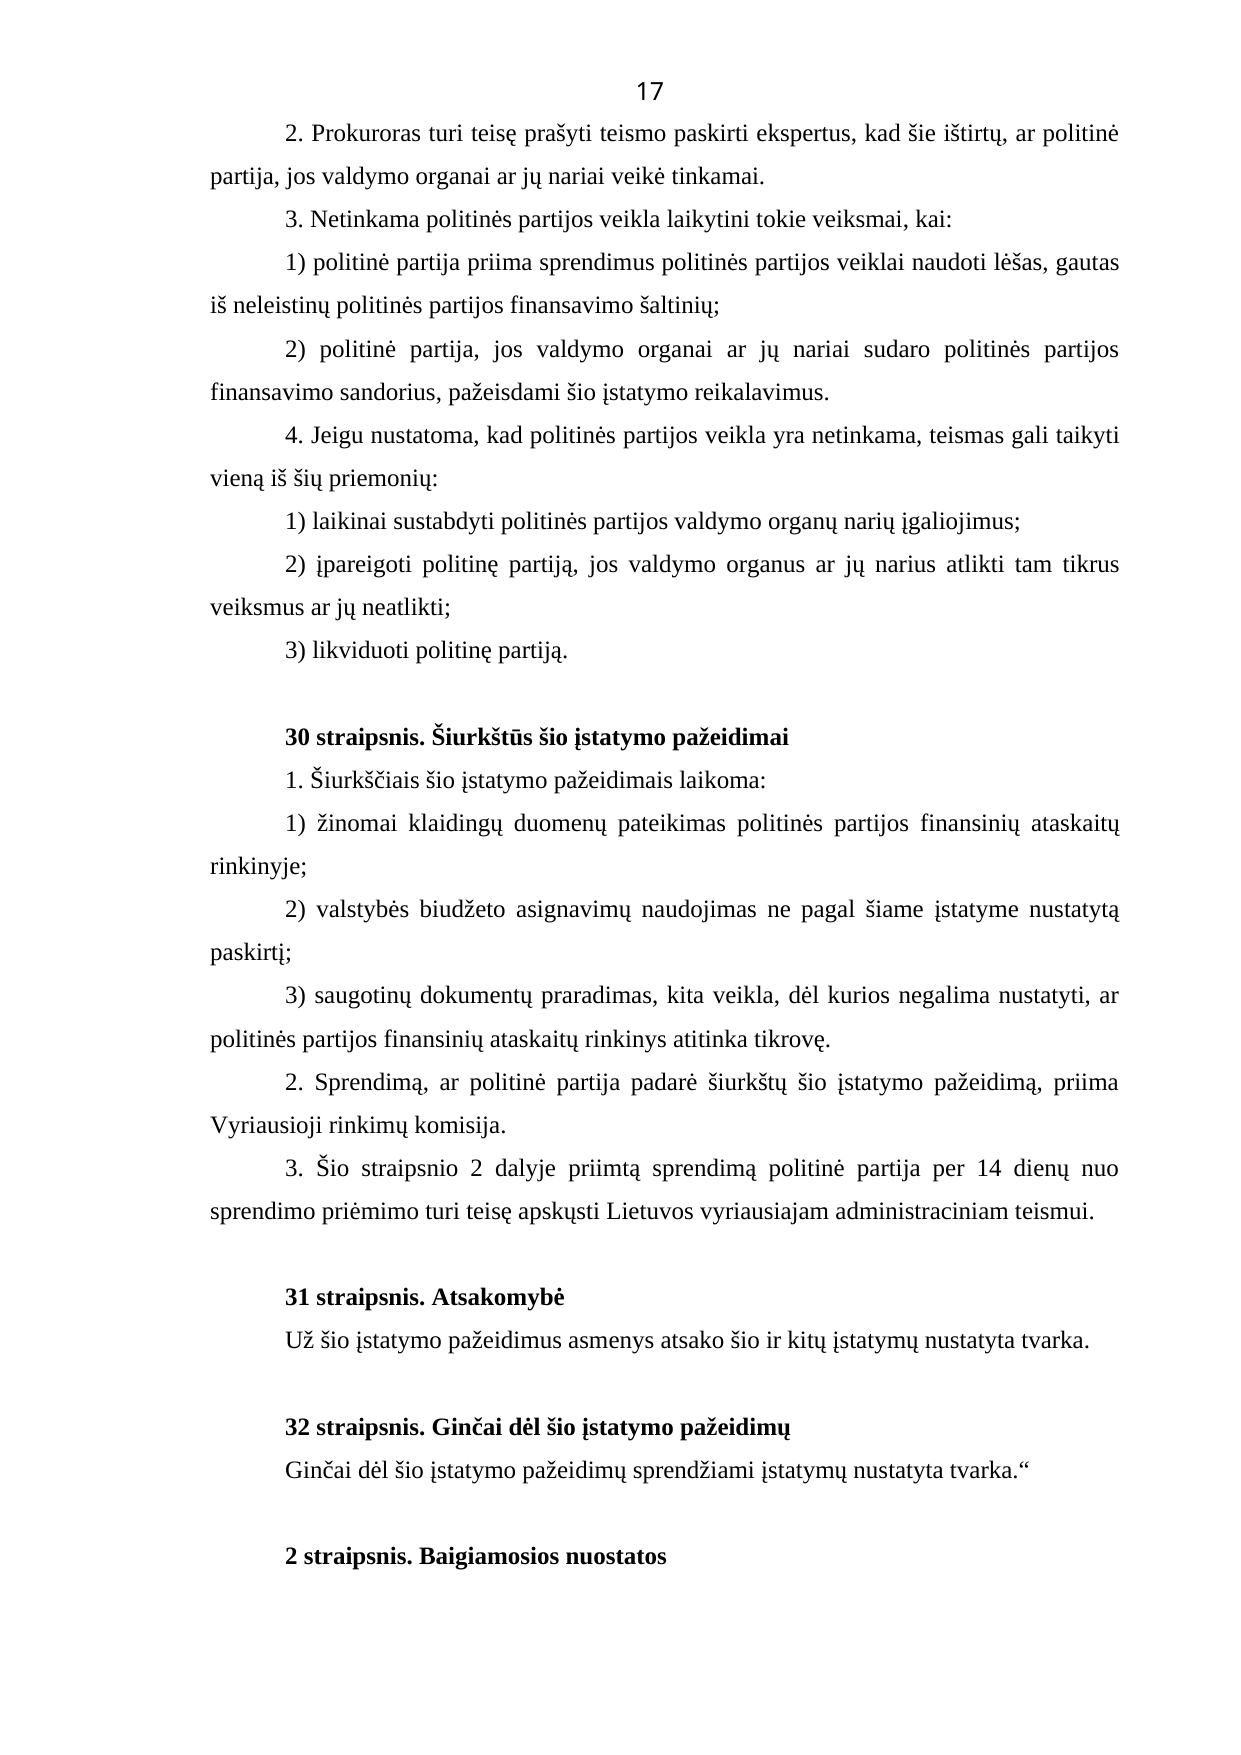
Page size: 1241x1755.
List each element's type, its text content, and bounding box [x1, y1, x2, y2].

text 32 straipsnis. Ginčai dėl šio įstatymo pažeidimų [210, 1412, 1120, 1441]
text 4. Jeigu nustatoma, kad politinės partijos veikla yra netinkama, teismas gali taikyti vieną iš šių priemonių: [210, 420, 1120, 492]
text 2 straipsnis. Baigiamosios nuostatos [210, 1541, 1120, 1570]
text 2. Sprendimą, ar politinė partija padarė šiurkštų šio įstatymo pažeidimą, priima Vyriausioji rinkimų komisija. [210, 1067, 1120, 1139]
text 1) žinomai klaidingų duomenų pateikimas politinės partijos finansinių ataskaitų rinkinyje; [210, 808, 1120, 880]
text Už šio įstatymo pažeidimus asmenys atsako šio ir kitų įstatymų nustatyta tvarka. [210, 1326, 1120, 1354]
text 2. Prokuroras turi teisę prašyti teismo paskirti ekspertus, kad šie ištirtų, ar politinė partija, jos valdymo organai ar jų nariai veikė tinkamai. [210, 118, 1120, 190]
text 1) politinė partija priima sprendimus politinės partijos veiklai naudoti lėšas, gautas iš neleistinų politinės partijos finansavimo šaltinių; [210, 247, 1120, 319]
text 1) laikinai sustabdyti politinės partijos valdymo organų narių įgaliojimus; [210, 506, 1120, 535]
text 30 straipsnis. Šiurkštūs šio įstatymo pažeidimai [210, 722, 1120, 751]
text 3) likviduoti politinę partiją. [210, 636, 1120, 664]
text 2) politinė partija, jos valdymo organai ar jų nariai sudaro politinės partijos finansavimo sandorius, pažeisdami šio įstatymo reikalavimus. [210, 334, 1120, 406]
text 3. Šio straipsnio 2 dalyje priimtą sprendimą politinė partija per 14 dienų nuo sprendimo priėmimo turi teisę apskųsti Lietuvos vyriausiajam administraciniam teismui. [210, 1153, 1120, 1225]
text 2) įpareigoti politinę partiją, jos valdymo organus ar jų narius atlikti tam tikrus veiksmus ar jų neatlikti; [210, 549, 1120, 621]
text 2) valstybės biudžeto asignavimų naudojimas ne pagal šiame įstatyme nustatytą paskirtį; [210, 894, 1120, 966]
text 3) saugotinų dokumentų praradimas, kita veikla, dėl kurios negalima nustatyti, ar politinės partijos finansinių ataskaitų rinkinys atitinka tikrovę. [210, 981, 1120, 1052]
text Ginčai dėl šio įstatymo pažeidimų sprendžiami įstatymų nustatyta tvarka.“ [210, 1455, 1120, 1484]
text 1. Šiurkščiais šio įstatymo pažeidimais laikoma: [210, 765, 1120, 794]
text 3. Netinkama politinės partijos veikla laikytini tokie veiksmai, kai: [210, 204, 1120, 233]
text 31 straipsnis. Atsakomybė [210, 1282, 1120, 1311]
